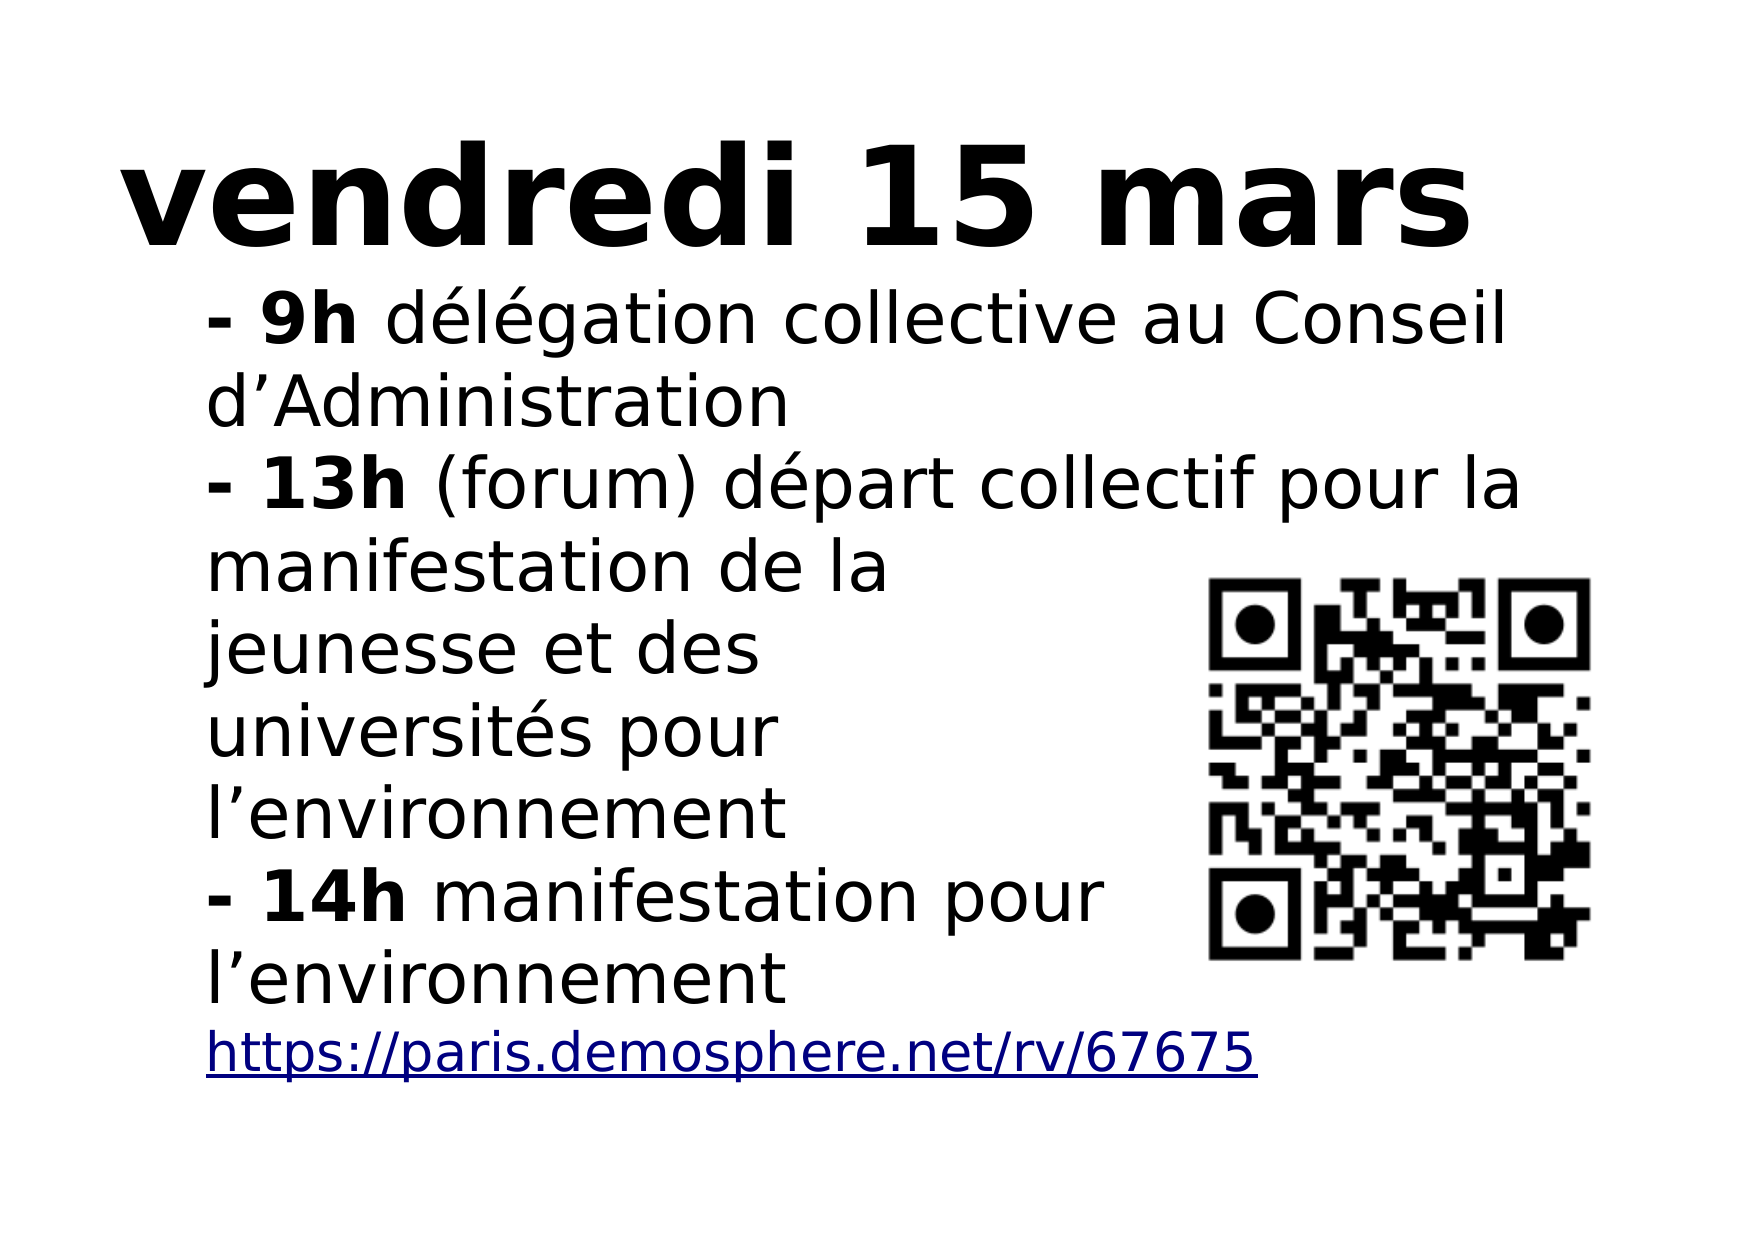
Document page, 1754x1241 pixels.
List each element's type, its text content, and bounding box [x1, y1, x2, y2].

text https://paris.demosphere.net/rv/67675 [206, 1021, 1636, 1084]
text - 9h délégation collective au Conseil d’Administration [206, 278, 1636, 443]
text vendredi 15 mars [118, 118, 1636, 278]
text l’environnement [206, 938, 1636, 1021]
picture [1157, 526, 1643, 1013]
text - 14h manifestation pour [206, 856, 1157, 938]
text - 13h (forum) départ collectif pour la manifestation de la jeunesse et des universités pour l’environnement [206, 443, 1636, 856]
